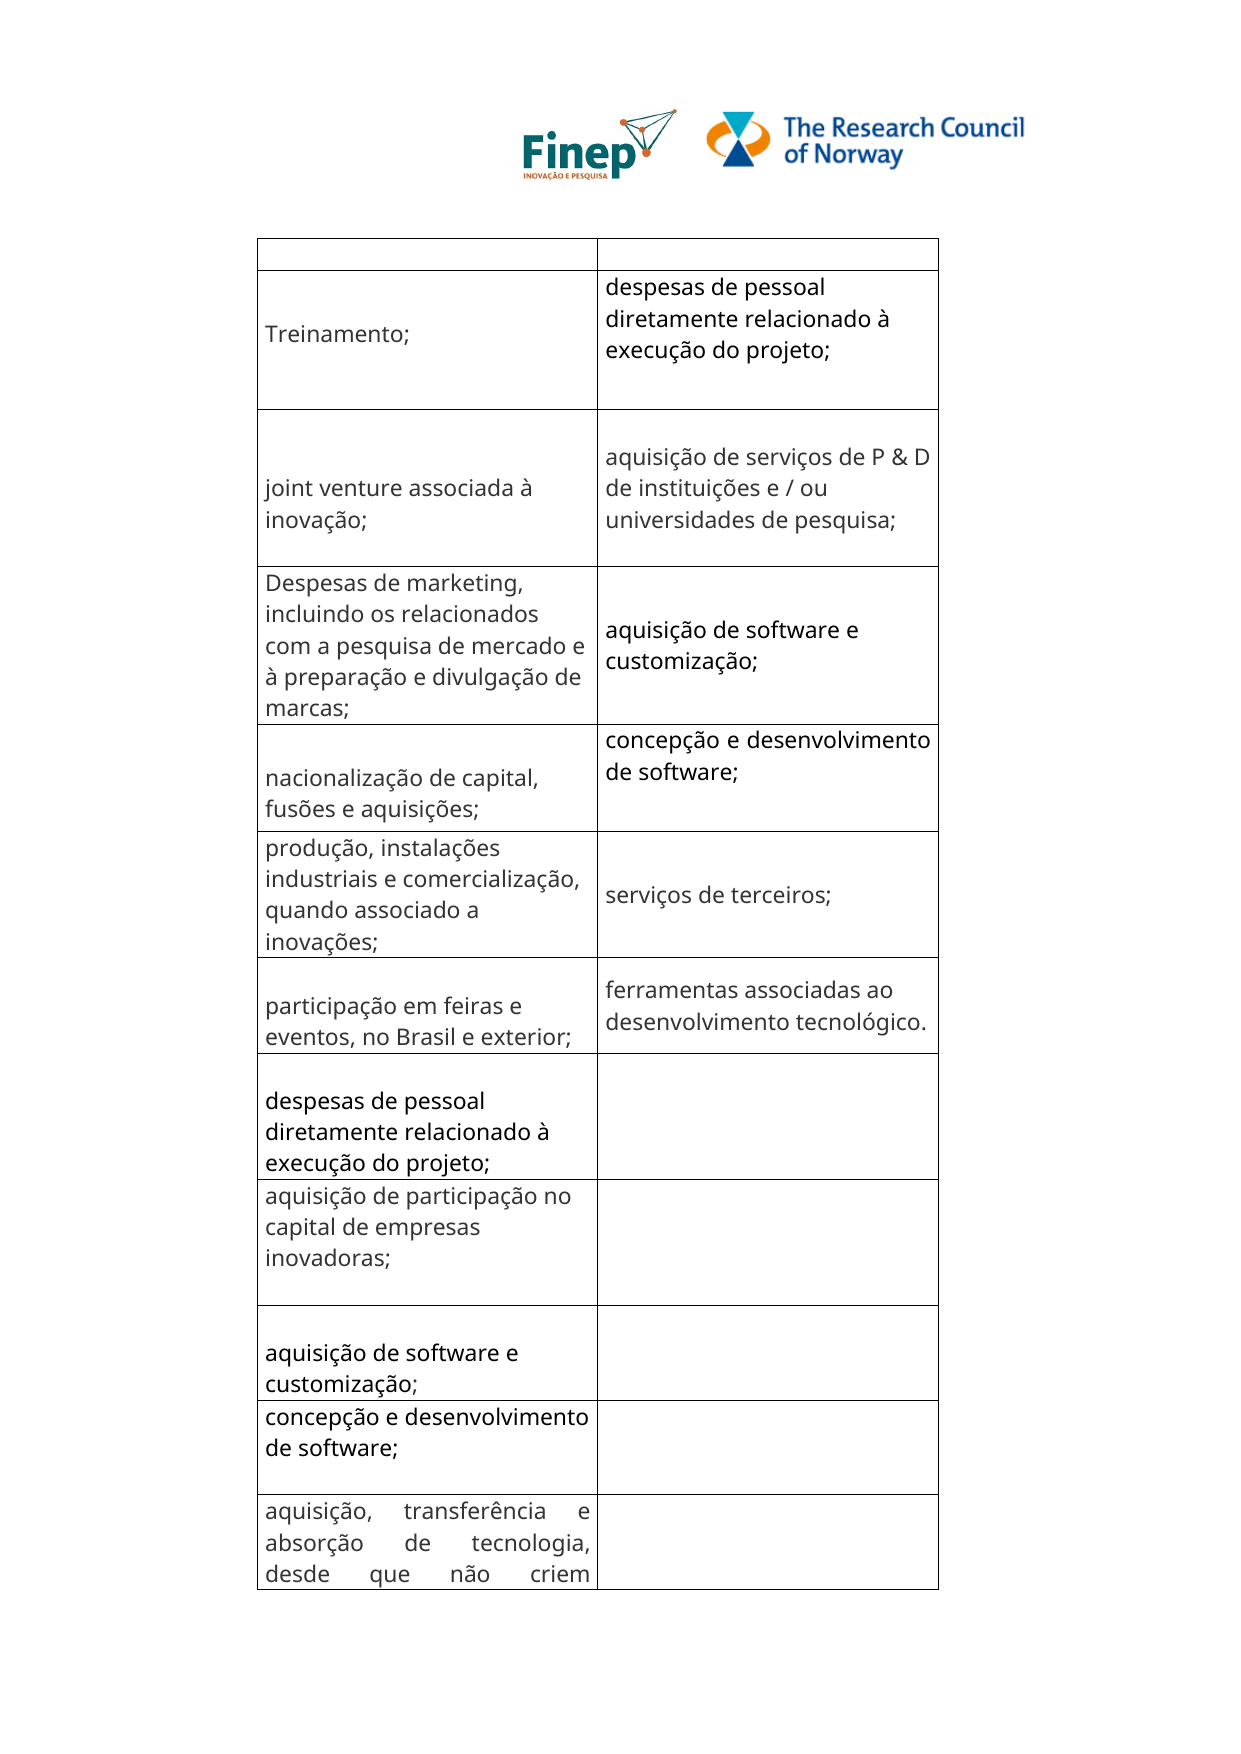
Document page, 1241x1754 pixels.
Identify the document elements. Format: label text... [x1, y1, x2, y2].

table_cell despesas de pessoal diretamente relacionado à execução do projeto; [258, 1054, 597, 1179]
table_cell [598, 1306, 938, 1399]
table_cell ferramentas associadas ao desenvolvimento tecnológico. [598, 958, 938, 1053]
table_cell joint venture associada à inovação; [258, 410, 597, 566]
table_cell concepção e desenvolvimento de software; [598, 725, 938, 831]
table_cell aquisição, transferência e absorção de tecnologia, desde que não criem [258, 1495, 597, 1589]
table_cell aquisição de software e customização; [598, 567, 938, 723]
table_cell participação em feiras e eventos, no Brasil e exterior; [258, 958, 597, 1053]
table_cell [598, 239, 938, 270]
table_cell Despesas de marketing, incluindo os relacionados com a pesquisa de mercado e à preparação e divulgação de marcas; [258, 567, 597, 723]
table_cell [598, 1495, 938, 1589]
table_cell serviços de terceiros; [598, 832, 938, 957]
table_cell [598, 1180, 938, 1305]
table_cell [258, 239, 597, 270]
table_cell produção, instalações industriais e comercialização, quando associado a inovações; [258, 832, 597, 957]
table_cell Treinamento; [258, 271, 597, 409]
table_cell despesas de pessoal diretamente relacionado à execução do projeto; [598, 271, 938, 409]
table_cell concepção e desenvolvimento de software; [258, 1401, 597, 1494]
table_cell aquisição de participação no capital de empresas inovadoras; [258, 1180, 597, 1305]
table_cell [598, 1401, 938, 1494]
table_cell aquisição de serviços de P & D de instituições e / ou universidades de pesquisa; [598, 410, 938, 566]
table_cell aquisição de software e customização; [258, 1306, 597, 1399]
table_cell nacionalização de capital, fusões e aquisições; [258, 725, 597, 831]
table_cell [598, 1054, 938, 1179]
